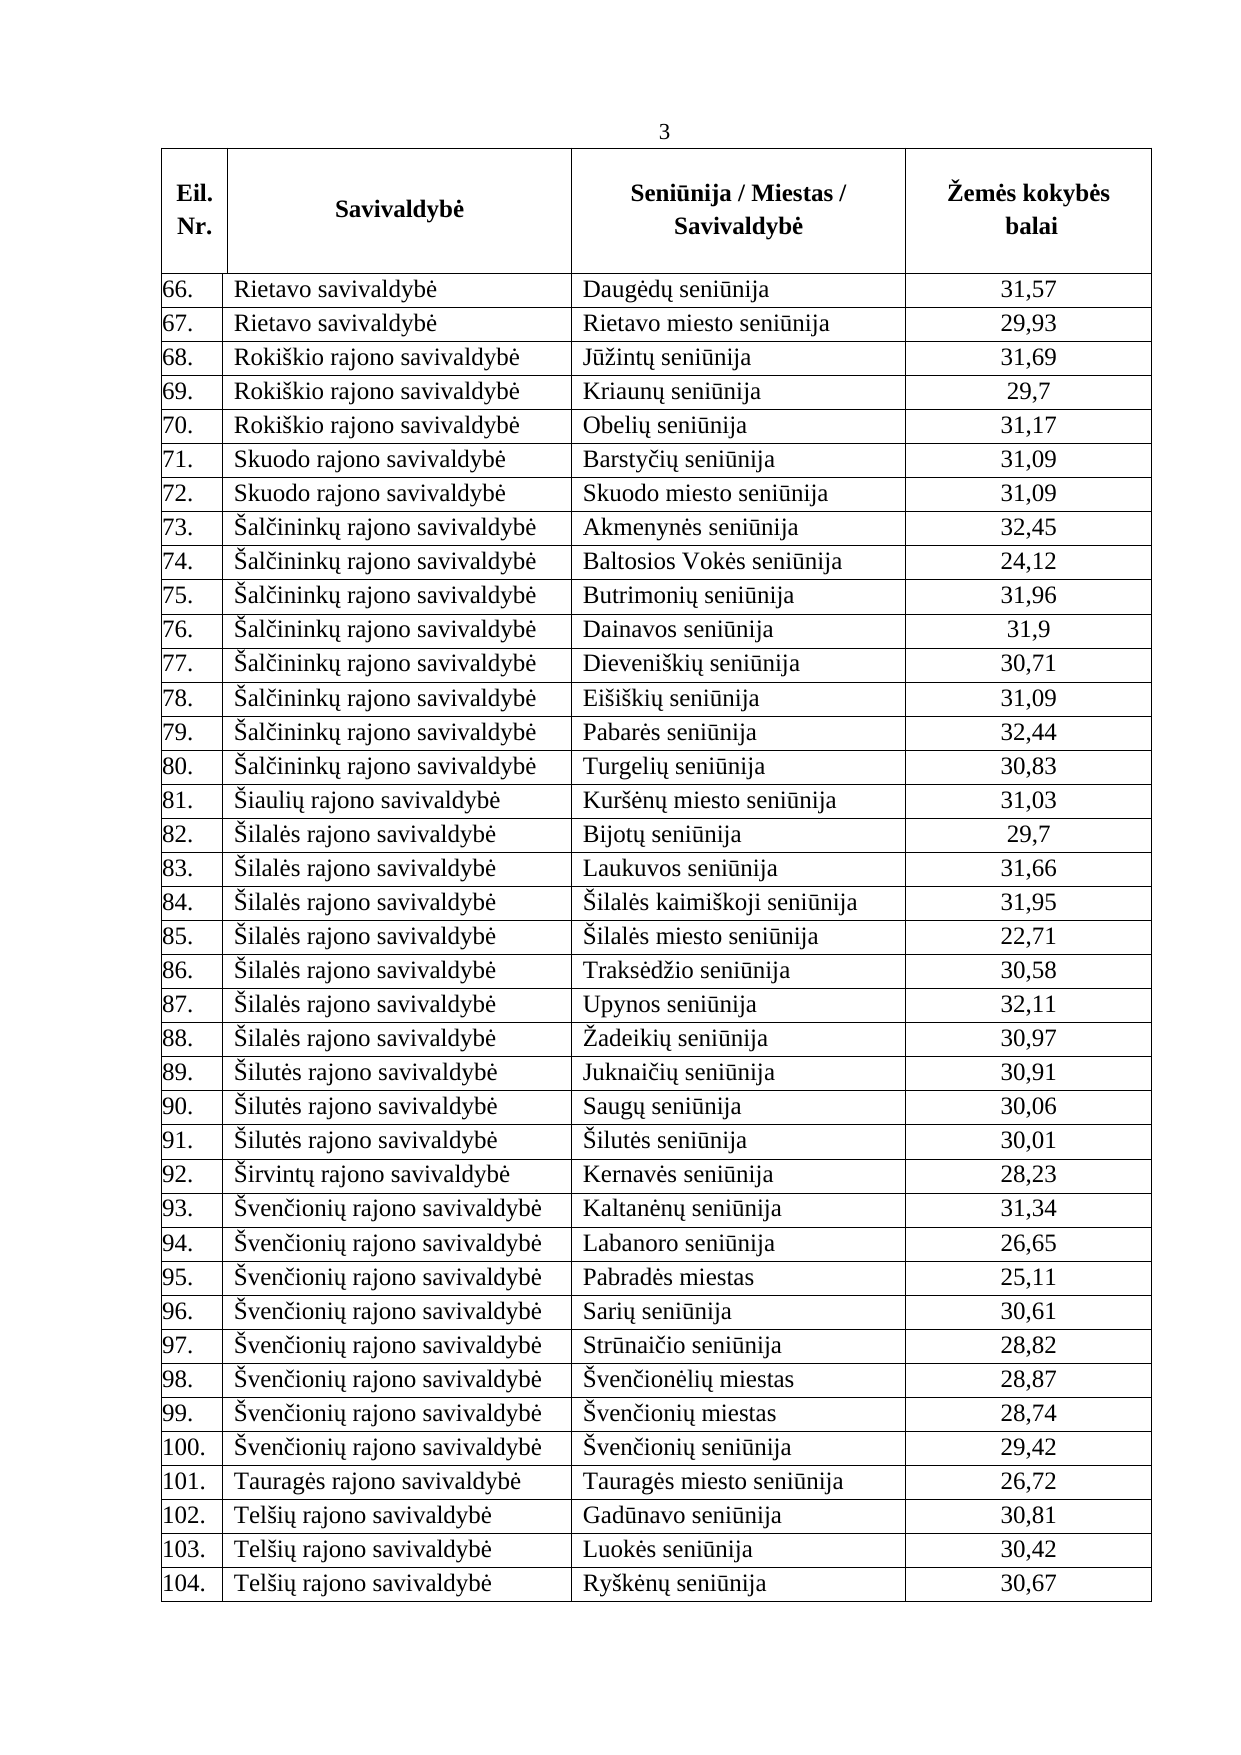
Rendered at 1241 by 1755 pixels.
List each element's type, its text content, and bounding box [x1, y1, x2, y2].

table_cell 30,67 [906, 1568, 1151, 1601]
table_cell Eišiškių seniūnija [572, 683, 905, 716]
table_header Savivaldybė [228, 149, 571, 273]
table_cell 31,9 [906, 615, 1151, 647]
table_cell Skuodo miesto seniūnija [572, 478, 905, 511]
table_cell Šilalės rajono savivaldybė [223, 819, 571, 852]
table_cell Obelių seniūnija [572, 410, 905, 443]
table_cell Traksėdžio seniūnija [572, 955, 905, 988]
table_cell 92. [162, 1160, 222, 1192]
table_cell 26,65 [906, 1228, 1151, 1261]
table_cell Žadeikių seniūnija [572, 1023, 905, 1056]
table_cell 91. [162, 1125, 222, 1158]
table_cell 26,72 [906, 1466, 1151, 1499]
table_cell Rokiškio rajono savivaldybė [223, 376, 571, 409]
table_cell Šalčininkų rajono savivaldybė [223, 546, 571, 579]
table_cell 31,09 [906, 444, 1151, 477]
table_cell 29,7 [906, 819, 1151, 852]
table_cell 99. [162, 1398, 222, 1431]
table_cell 71. [162, 444, 222, 477]
table_cell Tauragės miesto seniūnija [572, 1466, 905, 1499]
table_cell 31,09 [906, 478, 1151, 511]
table_cell 30,42 [906, 1534, 1151, 1567]
table_cell 80. [162, 751, 222, 784]
table_cell Dieveniškių seniūnija [572, 649, 905, 682]
table_cell Labanoro seniūnija [572, 1228, 905, 1261]
table_cell Šalčininkų rajono savivaldybė [223, 649, 571, 682]
table_cell Jūžintų seniūnija [572, 342, 905, 375]
table_cell 98. [162, 1364, 222, 1397]
table_cell 94. [162, 1228, 222, 1261]
table_cell Šilalės rajono savivaldybė [223, 853, 571, 886]
table_cell Rokiškio rajono savivaldybė [223, 342, 571, 375]
table_cell Šiaulių rajono savivaldybė [223, 785, 571, 818]
table_cell Rietavo savivaldybė [223, 308, 571, 341]
table_cell Šalčininkų rajono savivaldybė [223, 615, 571, 647]
table_cell 78. [162, 683, 222, 716]
table_cell Švenčionių rajono savivaldybė [223, 1432, 571, 1465]
table_cell 28,82 [906, 1330, 1151, 1363]
table_cell Butrimonių seniūnija [572, 580, 905, 613]
table_cell 69. [162, 376, 222, 409]
table_cell 101. [162, 1466, 222, 1499]
table_cell 31,69 [906, 342, 1151, 375]
table_cell 31,03 [906, 785, 1151, 818]
table_cell 30,61 [906, 1296, 1151, 1329]
table_cell Ryškėnų seniūnija [572, 1568, 905, 1601]
table_cell 24,12 [906, 546, 1151, 579]
table_cell 103. [162, 1534, 222, 1567]
table_cell 66. [162, 274, 222, 307]
table_cell 102. [162, 1500, 222, 1533]
table_cell Bijotų seniūnija [572, 819, 905, 852]
table_cell 30,01 [906, 1125, 1151, 1158]
table_cell Šalčininkų rajono savivaldybė [223, 751, 571, 784]
table_cell 86. [162, 955, 222, 988]
table_cell 31,09 [906, 683, 1151, 716]
table_header Žemės kokybės balai [906, 149, 1151, 273]
table_cell 30,91 [906, 1057, 1151, 1090]
table_cell 70. [162, 410, 222, 443]
table_cell Saugų seniūnija [572, 1091, 905, 1124]
table_cell Švenčionių rajono savivaldybė [223, 1228, 571, 1261]
table_cell Juknaičių seniūnija [572, 1057, 905, 1090]
table_cell Širvintų rajono savivaldybė [223, 1160, 571, 1192]
table_cell Gadūnavo seniūnija [572, 1500, 905, 1533]
table_cell 84. [162, 887, 222, 920]
table_cell 96. [162, 1296, 222, 1329]
table_cell 30,81 [906, 1500, 1151, 1533]
table_cell 82. [162, 819, 222, 852]
table_cell 29,7 [906, 376, 1151, 409]
table_header Seniūnija / Miestas / Savivaldybė [572, 149, 905, 273]
table_cell 67. [162, 308, 222, 341]
table_cell 30,58 [906, 955, 1151, 988]
table_cell 32,11 [906, 989, 1151, 1022]
table_cell Šilalės rajono savivaldybė [223, 887, 571, 920]
table_cell 30,97 [906, 1023, 1151, 1056]
table_cell 29,93 [906, 308, 1151, 341]
table_cell 32,45 [906, 512, 1151, 545]
table_cell Pabarės seniūnija [572, 717, 905, 750]
table_cell 31,17 [906, 410, 1151, 443]
table_cell Šilalės kaimiškoji seniūnija [572, 887, 905, 920]
table_cell Kernavės seniūnija [572, 1160, 905, 1192]
table_cell Šalčininkų rajono savivaldybė [223, 580, 571, 613]
table_cell Barstyčių seniūnija [572, 444, 905, 477]
table_cell Šilutės rajono savivaldybė [223, 1057, 571, 1090]
table_cell Šilalės rajono savivaldybė [223, 989, 571, 1022]
table_cell 88. [162, 1023, 222, 1056]
table_cell Upynos seniūnija [572, 989, 905, 1022]
table_cell 30,06 [906, 1091, 1151, 1124]
table_cell Turgelių seniūnija [572, 751, 905, 784]
table_cell 28,87 [906, 1364, 1151, 1397]
table_cell Strūnaičio seniūnija [572, 1330, 905, 1363]
table_cell 29,42 [906, 1432, 1151, 1465]
table_cell 30,83 [906, 751, 1151, 784]
table_cell Kriaunų seniūnija [572, 376, 905, 409]
table_cell 75. [162, 580, 222, 613]
table_cell Švenčionių miestas [572, 1398, 905, 1431]
table_cell 77. [162, 649, 222, 682]
table_cell Švenčionių rajono savivaldybė [223, 1398, 571, 1431]
table_cell Kuršėnų miesto seniūnija [572, 785, 905, 818]
table_cell Šilalės rajono savivaldybė [223, 921, 571, 954]
table_cell 28,23 [906, 1160, 1151, 1192]
table_cell 31,57 [906, 274, 1151, 307]
table_cell Skuodo rajono savivaldybė [223, 444, 571, 477]
table_cell 95. [162, 1262, 222, 1295]
table_cell 68. [162, 342, 222, 375]
table_cell Šilutės rajono savivaldybė [223, 1091, 571, 1124]
table_cell Rietavo miesto seniūnija [572, 308, 905, 341]
table_cell Šilutės seniūnija [572, 1125, 905, 1158]
table_cell 32,44 [906, 717, 1151, 750]
table_cell Sarių seniūnija [572, 1296, 905, 1329]
table_cell Šalčininkų rajono savivaldybė [223, 717, 571, 750]
table_cell Šalčininkų rajono savivaldybė [223, 512, 571, 545]
table_cell 90. [162, 1091, 222, 1124]
table_cell 79. [162, 717, 222, 750]
table_cell 89. [162, 1057, 222, 1090]
table_cell Skuodo rajono savivaldybė [223, 478, 571, 511]
table_cell 73. [162, 512, 222, 545]
table_cell 30,71 [906, 649, 1151, 682]
table_cell Pabradės miestas [572, 1262, 905, 1295]
table_cell Kaltanėnų seniūnija [572, 1194, 905, 1227]
table_header Eil. Nr. [162, 149, 227, 273]
table_cell Tauragės rajono savivaldybė [223, 1466, 571, 1499]
table_cell 104. [162, 1568, 222, 1601]
table_cell Šilalės rajono savivaldybė [223, 1023, 571, 1056]
table_cell 31,66 [906, 853, 1151, 886]
table_cell 85. [162, 921, 222, 954]
table_cell Švenčionių rajono savivaldybė [223, 1296, 571, 1329]
table_cell Švenčionių seniūnija [572, 1432, 905, 1465]
table_cell Rokiškio rajono savivaldybė [223, 410, 571, 443]
table_cell 93. [162, 1194, 222, 1227]
table_cell Laukuvos seniūnija [572, 853, 905, 886]
table_cell Šilutės rajono savivaldybė [223, 1125, 571, 1158]
table_cell Telšių rajono savivaldybė [223, 1500, 571, 1533]
table_cell Daugėdų seniūnija [572, 274, 905, 307]
table_cell Švenčionių rajono savivaldybė [223, 1364, 571, 1397]
table_cell 72. [162, 478, 222, 511]
table_cell Dainavos seniūnija [572, 615, 905, 647]
table_cell Rietavo savivaldybė [223, 274, 571, 307]
table_cell 28,74 [906, 1398, 1151, 1431]
table_cell Švenčionėlių miestas [572, 1364, 905, 1397]
table_cell Šilalės rajono savivaldybė [223, 955, 571, 988]
table_cell 100. [162, 1432, 222, 1465]
table_cell Švenčionių rajono savivaldybė [223, 1194, 571, 1227]
table_cell Šilalės miesto seniūnija [572, 921, 905, 954]
table_cell 87. [162, 989, 222, 1022]
table_cell 83. [162, 853, 222, 886]
table_cell Šalčininkų rajono savivaldybė [223, 683, 571, 716]
table_cell Baltosios Vokės seniūnija [572, 546, 905, 579]
table_cell 74. [162, 546, 222, 579]
table_cell 25,11 [906, 1262, 1151, 1295]
table_cell Akmenynės seniūnija [572, 512, 905, 545]
table_cell Švenčionių rajono savivaldybė [223, 1262, 571, 1295]
table_cell 31,34 [906, 1194, 1151, 1227]
table_cell Švenčionių rajono savivaldybė [223, 1330, 571, 1363]
table_cell 22,71 [906, 921, 1151, 954]
table_cell Luokės seniūnija [572, 1534, 905, 1567]
table_cell 76. [162, 615, 222, 647]
table_cell 31,95 [906, 887, 1151, 920]
table_cell 31,96 [906, 580, 1151, 613]
table_cell Telšių rajono savivaldybė [223, 1568, 571, 1601]
table_cell Telšių rajono savivaldybė [223, 1534, 571, 1567]
table_cell 97. [162, 1330, 222, 1363]
table_cell 81. [162, 785, 222, 818]
